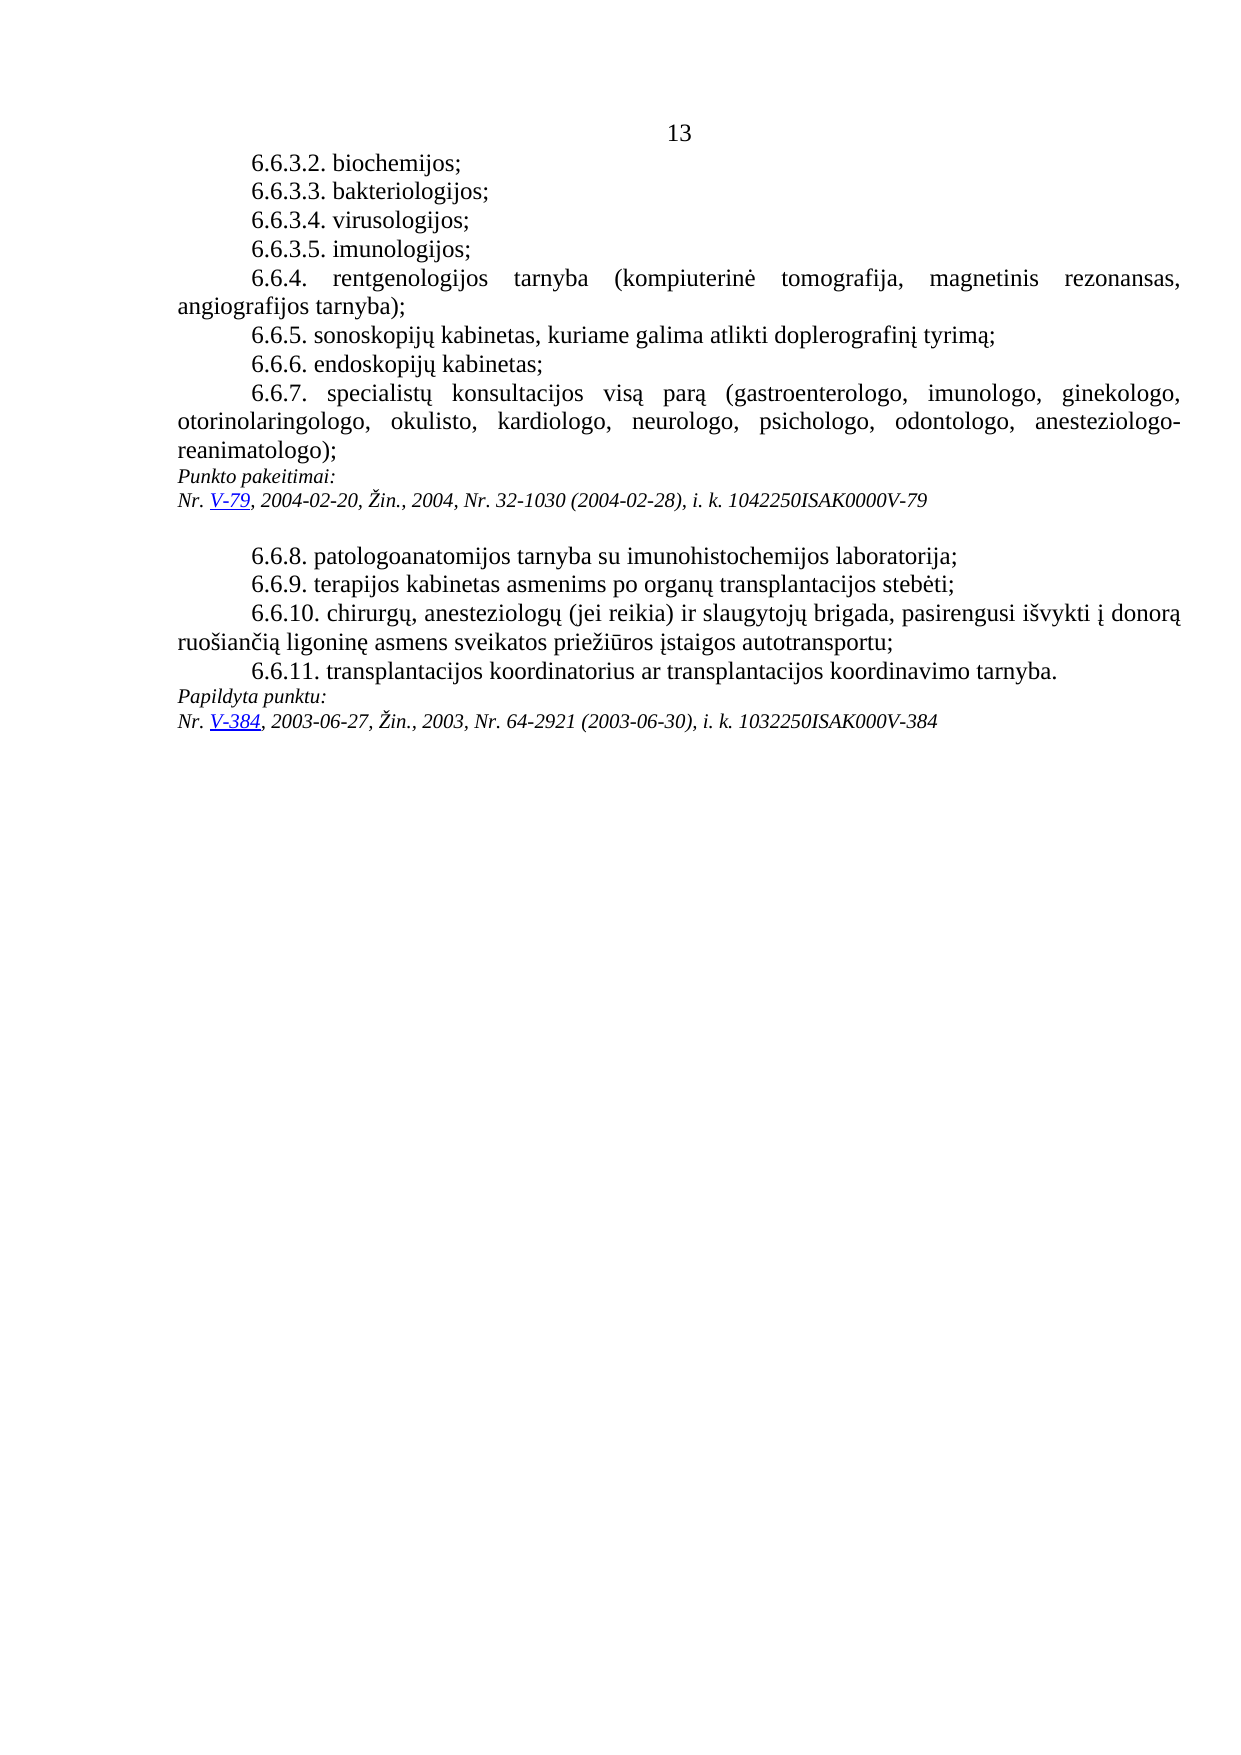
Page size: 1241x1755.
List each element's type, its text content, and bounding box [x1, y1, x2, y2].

text 6.6.11. transplantacijos koordinatorius ar transplantacijos koordinavimo tarnyba. [177, 656, 1181, 684]
text 6.6.4. rentgenologijos tarnyba (kompiuterinė tomografija, magnetinis rezonansas, angiografijos tarnyba); [177, 263, 1181, 320]
text 6.6.3.3. bakteriologijos; [177, 176, 1181, 205]
text 6.6.5. sonoskopijų kabinetas, kuriame galima atlikti doplerografinį tyrimą; [177, 320, 1181, 349]
text 6.6.3.5. imunologijos; [177, 234, 1181, 263]
text 6.6.3.4. virusologijos; [177, 205, 1181, 234]
text 6.6.10. chirurgų, anesteziologų (jei reikia) ir slaugytojų brigada, pasirengusi išvykti į donorą ruošiančią ligoninę asmens sveikatos priežiūros įstaigos autotransportu; [177, 598, 1181, 656]
text 6.6.7. specialistų konsultacijos visą parą (gastroenterologo, imunologo, ginekologo, otorinolaringologo, okulisto, kardiologo, neurologo, psichologo, odontologo, anesteziologo-reanimatologo); [177, 378, 1181, 464]
text Nr. V-79, 2004-02-20, Žin., 2004, Nr. 32-1030 (2004-02-28), i. k. 1042250ISAK0000V-79 [177, 488, 1181, 512]
text 6.6.8. patologoanatomijos tarnyba su imunohistochemijos laboratorija; [177, 541, 1181, 569]
text 6.6.6. endoskopijų kabinetas; [177, 349, 1181, 378]
text Nr. V-384, 2003-06-27, Žin., 2003, Nr. 64-2921 (2003-06-30), i. k. 1032250ISAK000V-384 [177, 708, 1181, 733]
text Papildyta punktu: [177, 684, 1181, 708]
text 6.6.9. terapijos kabinetas asmenims po organų transplantacijos stebėti; [177, 569, 1181, 598]
text Punkto pakeitimai: [177, 464, 1181, 488]
text 6.6.3.2. biochemijos; [177, 148, 1181, 176]
